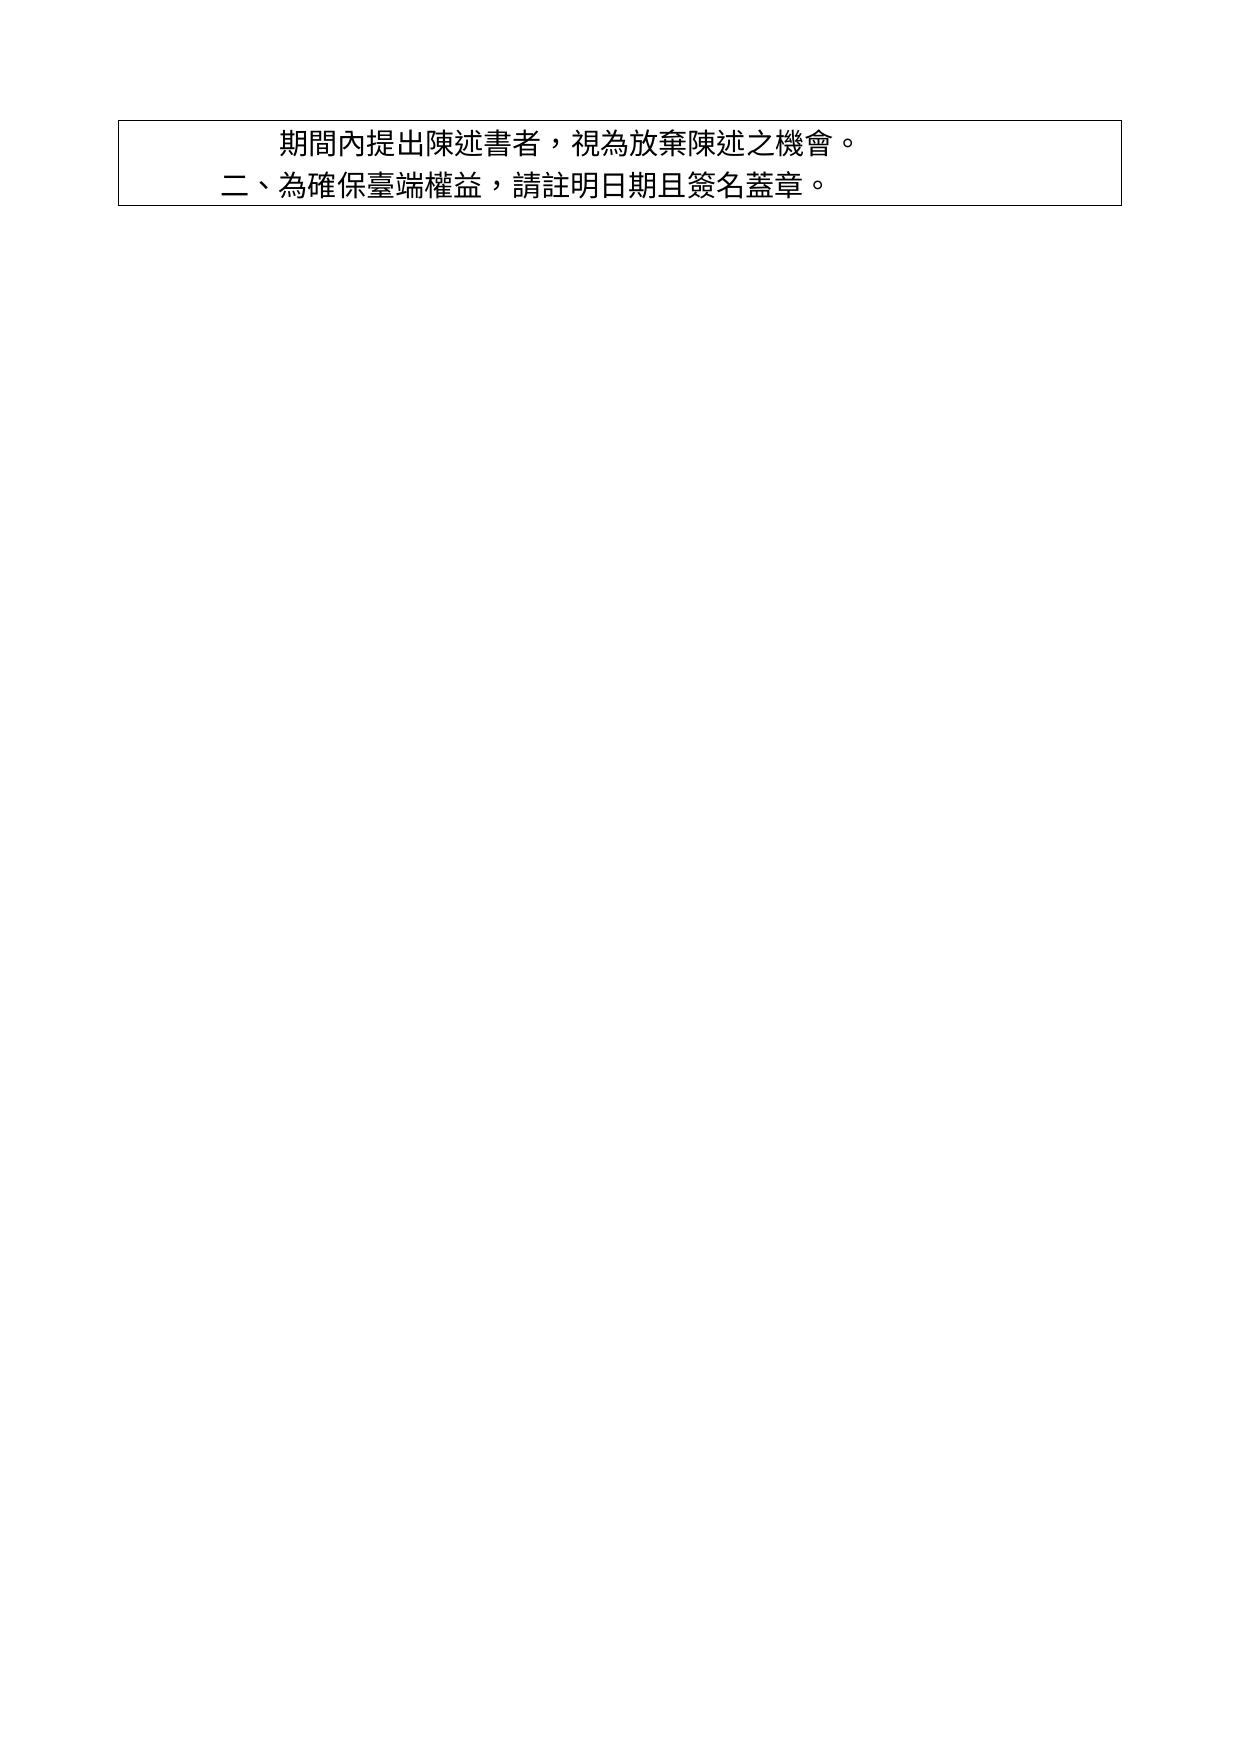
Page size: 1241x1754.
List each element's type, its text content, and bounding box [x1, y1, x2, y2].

table_cell 期間內提出陳述書者，視為放棄陳述之機會。 二、為確保臺端權益，請註明日期且簽名蓋章。 [119, 121, 1121, 205]
